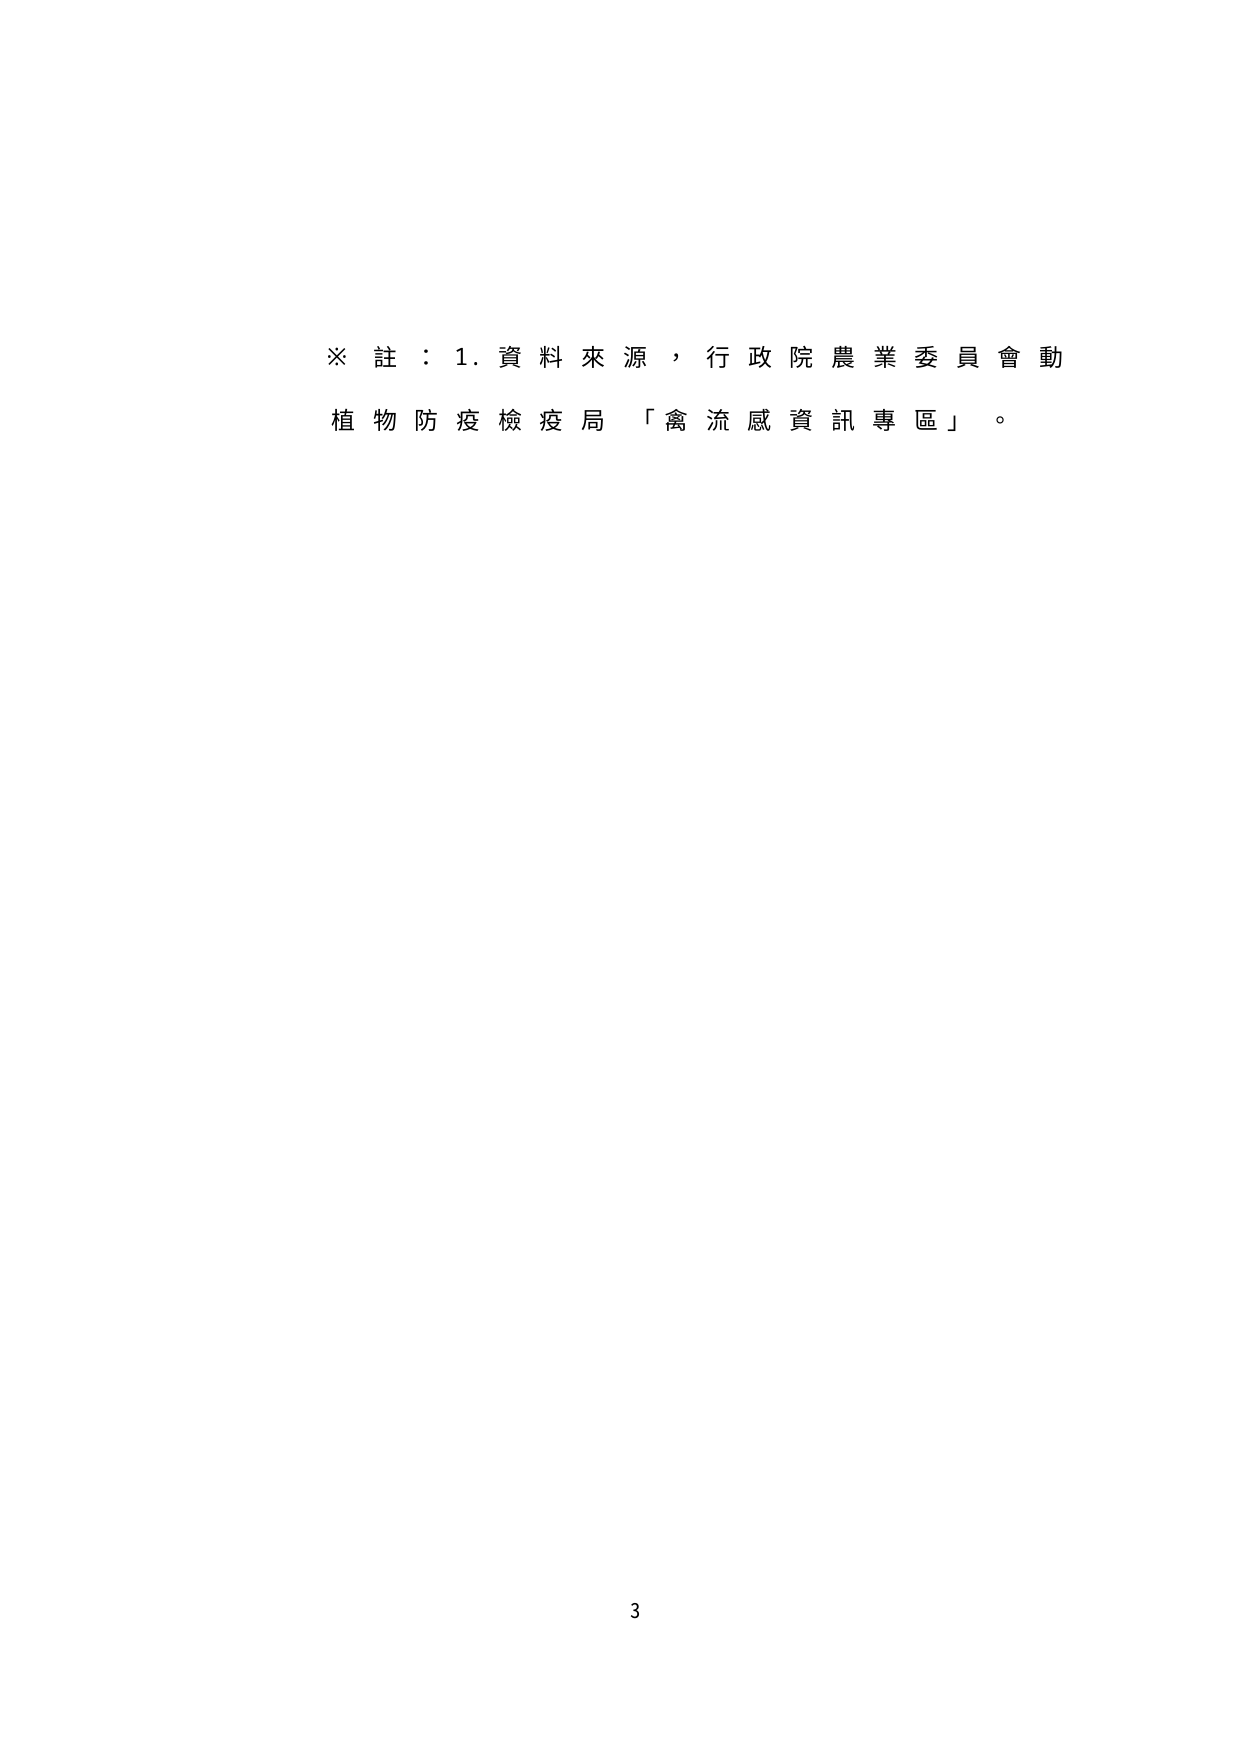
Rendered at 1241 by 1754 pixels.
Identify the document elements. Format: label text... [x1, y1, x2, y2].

text ※註：1.資料來源，行政院農業委員會動植物防疫檢疫局「禽流感資訊專區」。 [261, 314, 1072, 439]
